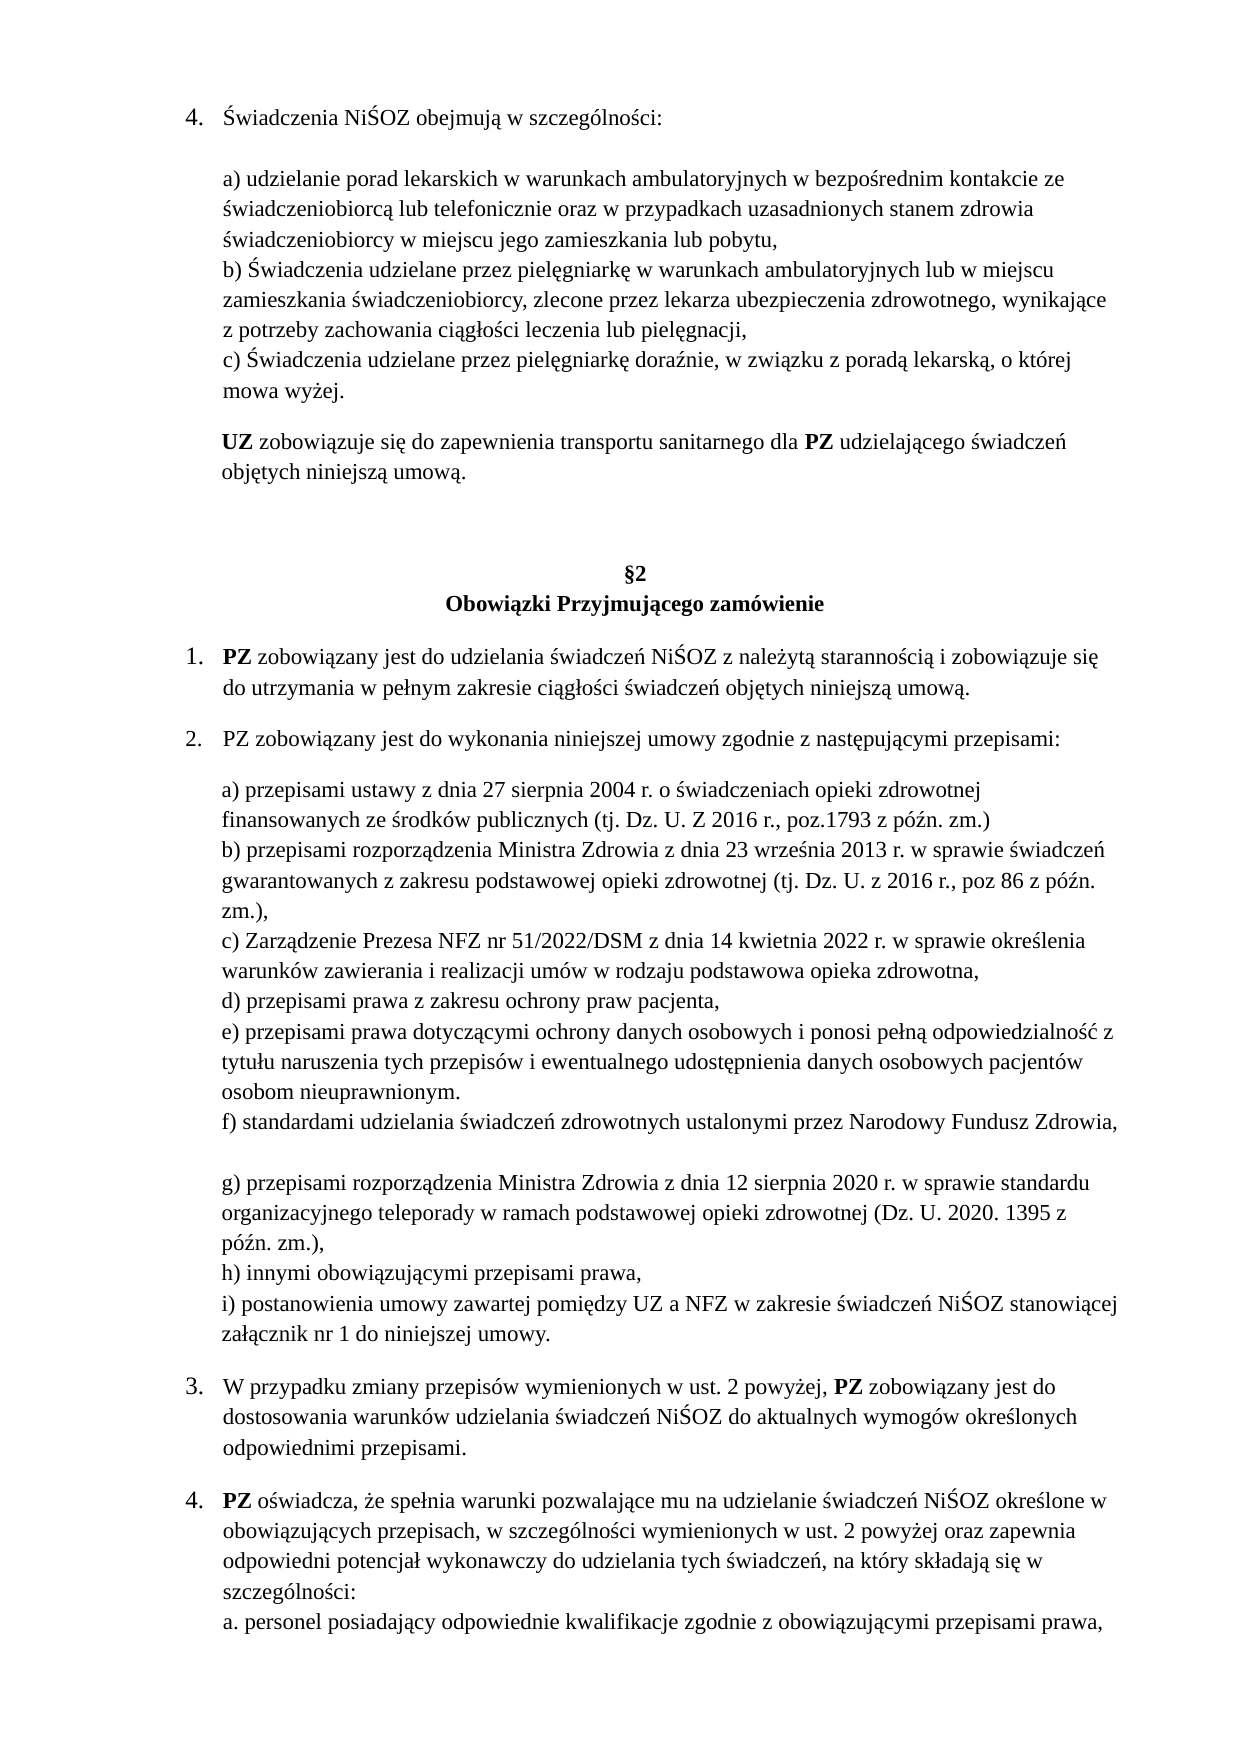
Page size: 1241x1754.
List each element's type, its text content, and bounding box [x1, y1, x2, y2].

list PZ oświadcza, że spełnia warunki pozwalające mu na udzielanie świadczeń NiŚOZ określone w obowiązujących przepisach, w szczególności wymienionych w ust. 2 powyżej oraz zapewnia odpowiedni potencjał wykonawczy do udzielania tych świadczeń, na który składają się w szczególności: a. personel posiadający odpowiednie kwalifikacje zgodnie z obowiązującymi przepisami prawa, [185, 1485, 1122, 1634]
text a) przepisami ustawy z dnia 27 sierpnia 2004 r. o świadczeniach opieki zdrowotnej finansowanych ze środków publicznych (tj. Dz. U. Z 2016 r., poz.1793 z późn. zm.) b) przepisami rozporządzenia Ministra Zdrowia z dnia 23 września 2013 r. w sprawie świadczeń gwarantowanych z zakresu podstawowej opieki zdrowotnej (tj. Dz. U. z 2016 r., poz 86 z późn. zm.), c) Zarządzenie Prezesa NFZ nr 51/2022/DSM z dnia 14 kwietnia 2022 r. w sprawie określenia warunków zawierania i realizacji umów w rodzaju podstawowa opieka zdrowotna, d) przepisami prawa z zakresu ochrony praw pacjenta, e) przepisami prawa dotyczącymi ochrony danych osobowych i ponosi pełną odpowiedzialność z tytułu naruszenia tych przepisów i ewentualnego udostępnienia danych osobowych pacjentów osobom nieuprawnionym. f) standardami udzielania świadczeń zdrowotnych ustalonymi przez Narodowy Fundusz Zdrowia, g) przepisami rozporządzenia Ministra Zdrowia z dnia 12 sierpnia 2020 r. w sprawie standardu organizacyjnego teleporady w ramach podstawowej opieki zdrowotnej (Dz. U. 2020. 1395 z późn. zm.), h) innymi obowiązującymi przepisami prawa, i) postanowienia umowy zawartej pomiędzy UZ a NFZ w zakresie świadczeń NiŚOZ stanowiącej załącznik nr 1 do niniejszej umowy. [221, 776, 1122, 1346]
list PZ zobowiązany jest do wykonania niniejszej umowy zgodnie z następującymi przepisami: [185, 725, 1122, 751]
list W przypadku zmiany przepisów wymienionych w ust. 2 powyżej, PZ zobowiązany jest do dostosowania warunków udzielania świadczeń NiŚOZ do aktualnych wymogów określonych odpowiednimi przepisami. [185, 1371, 1122, 1460]
list PZ zobowiązany jest do udzielania świadczeń NiŚOZ z należytą starannością i zobowiązuje się do utrzymania w pełnym zakresie ciągłości świadczeń objętych niniejszą umową. [185, 641, 1122, 700]
text UZ zobowiązuje się do zapewnienia transportu sanitarnego dla PZ udzielającego świadczeń objętych niniejszą umową. [221, 428, 1122, 484]
list Świadczenia NiŚOZ obejmują w szczególności: a) udzielanie porad lekarskich w warunkach ambulatoryjnych w bezpośrednim kontakcie ze świadczeniobiorcą lub telefonicznie oraz w przypadkach uzasadnionych stanem zdrowia świadczeniobiorcy w miejscu jego zamieszkania lub pobytu, b) Świadczenia udzielane przez pielęgniarkę w warunkach ambulatoryjnych lub w miejscu zamieszkania świadczeniobiorcy, zlecone przez lekarza ubezpieczenia zdrowotnego, wynikające z potrzeby zachowania ciągłości leczenia lub pielęgnacji, c) Świadczenia udzielane przez pielęgniarkę doraźnie, w związku z poradą lekarską, o której mowa wyżej. [185, 102, 1122, 403]
text §2 Obowiązki Przyjmującego zamówienie [148, 560, 1122, 617]
